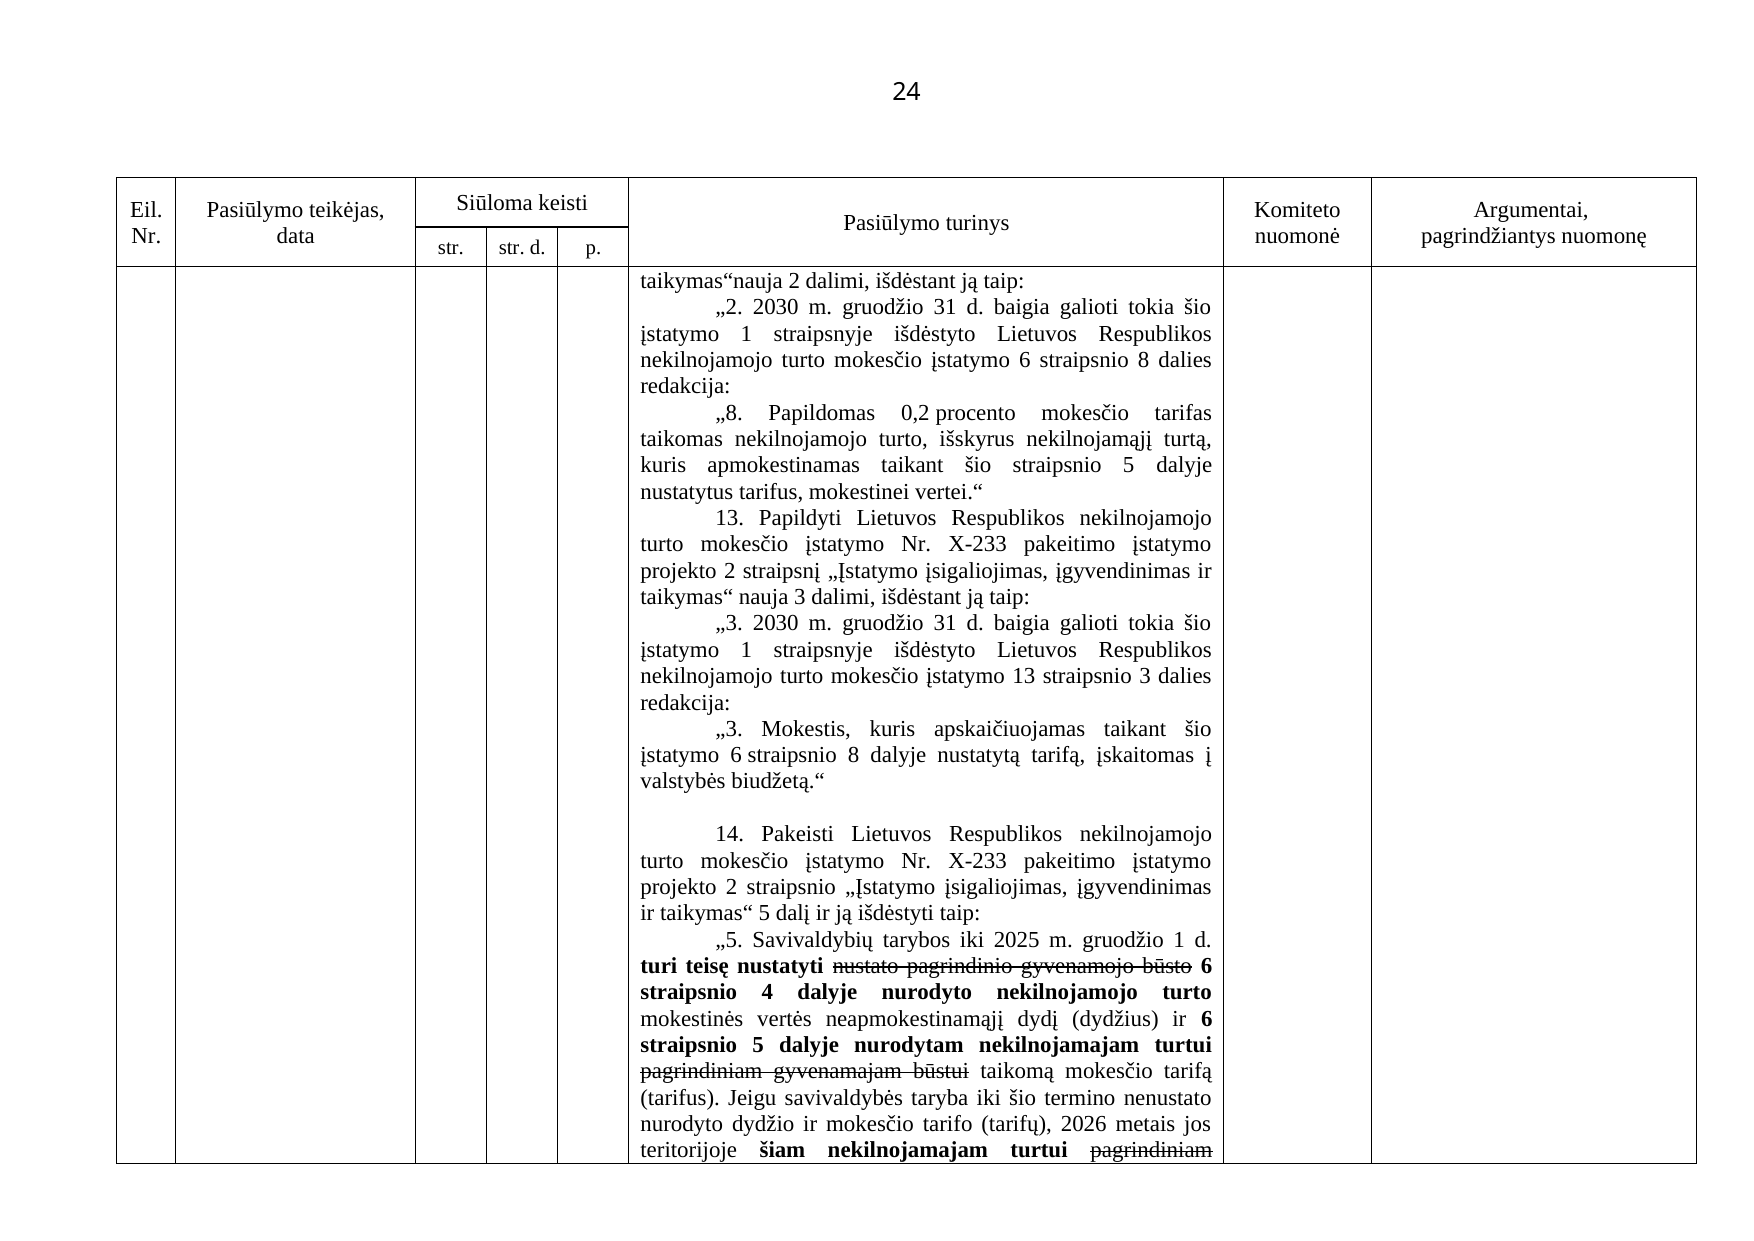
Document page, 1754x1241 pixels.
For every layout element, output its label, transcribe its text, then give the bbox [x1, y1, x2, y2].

table_header Pasiūlymo teikėjas, data [176, 178, 415, 266]
table_header Eil. Nr. [117, 178, 175, 266]
table_cell [117, 267, 175, 1163]
table_cell str. [416, 228, 486, 266]
table_header Pasiūlymo turinys [629, 178, 1223, 266]
table_cell [1224, 267, 1371, 1163]
table_header Komiteto nuomonė [1224, 178, 1371, 266]
table_cell p. [558, 228, 628, 266]
table_cell str. d. [487, 228, 557, 266]
table_cell [416, 267, 486, 1163]
table_header Siūloma keisti [416, 178, 628, 226]
table_cell [176, 267, 415, 1163]
table_cell Lietuvos savivaldybių asociacija (toliau - LSA) teikia patikslintą poziciją dėl Nekilnojamojo turto mokesčio įstatymo Nr. X-233 pakeitimo įstatymo projekto Nr. XVP-437(2) (toliau – Projektas). LSA siūlo nuo 2026 metų visas pajamas iš nekomercinio nekilnojamojo turto (NT) mokesčio priskirti savivaldybių biudžetams, o ne tik pajamas iš pagrindinio gyvenamojo būsto. Pažymėtina, kad savivaldybės faktiškai negaus papildomų pajamų, nes jų pajamos iš nekomercinio NT mokesčio bus išimtos iš savivaldybių biudžetų per GPM pajamų sumažinimą 2 procentais, nukreipiant šias lėšas gynybai finansuoti. Be to, gynybos reikmėms finansuoti numatoma apmokestinti komercinį NT papildomu 0,2 proc. tarifu. Dėl to dalis savivaldybių pajamų iš komercinio NT mokesčio faktiškai persikeltų į valstybės biudžetą, kadangi savivaldybėms gali tekti švelninti padidėsiančią mokestinę naštą šio mokesčio mokėtojams sumažinant savivaldybių taikomus tarifus komerciniam NT. Tarptautinėje praktikoje yra įprasta, kad savivaldybių biudžetams priskiriama 100 proc. pajamų tiek iš komercinio, tiek ir iš nekomercinio NT mokesčio. Atsižvelgiant į tarptautinių institucijų rekomendacijas, centrinė valdžia jau daug metų deklaruoja, kad sieks perduoti savivaldybėms visas pajamas iš nekomercinio NT mokesčio. Savivaldai ypač svarbu disponuoti būtent NT mokesčio pajamomis, kadangi savivaldybės labai stokoja nuosavų mokestinių pajamų šaltinių, kurių tarifus, lengvatas bei kitas apmokestinimo sąlygas galėtų reguliuoti savo sprendimais ir turėtų galimybę prireikus pasididinti savo pajamas. Vyriausybė iš dalies atsižvelgė į LSA siūlymus ir suteikė teisę savivaldybėms reguliuoti pagrindinio gyvenamojo būsto apmokestinimą, tačiau viso kito nekomercinio NT apmokestinimo nustatymas bei pajamos iš šio NT iki 2030 m. pabaigos paliekama valstybei, nors savivaldai nemažiau aktualu turėti įrankius bei savarankiškumą reguliuojant situaciją kitų NT objektų (sodo namų, garažų, vasarnamių, sandėlių, pagalbinio ūkio pastatų) atžvilgiu, atsižvelgiant į vietos aplinkybes ir teritorijų plėtrą. Vyriausybė pripažino, kad nėra racionalu nustatyti vienodą visoms savivaldybėms pagrindinio būsto apmokestinimą, tačiau lygiai taip pat nebūtų teisinga įstatyme įtvirtinti vieningą apmokestinimo standartą kitam nekomerciniam NT, nes jo vertė (kaip ir pagrindinio būsto vertė) yra labai skirtinga įvairiose savivaldybėse. Suteikus savivaldybėms teisę nustatyti apmokestinimo sąlygas kitam nekomerciniam NT, savivaldybės galėtų taikliau sureguliuoti mokestinės naštos dydį, nustatydamos skirtingus tarifus ar neapmokestinamuosius dydžius, taip pat turėtų galimybę amortizuoti didelį mokesčio išaugimą, kai NT yra perkainojamas. Kitas Projekto trūkumas yra tame, kad numatyta taikyti vienodą apmokestinimą visam kitam nekomerciniam NT, kurį sudaro labai skirtingi NT objektai. Jei nepagrindinius būstus (iš kurių savininkai gali gauti pajamas) galima apmokestinti daugiau, tai garažų, sodo namelių ir pan. apmokestinimas neturėtų prilygti būsto apmokestinimui. Jeigu visas kitas nekomercinis NT būtų savivaldybių reguliuojamas, jos galėtų diferencijuoti tarifus pagal skirtingas NT objektų rūšis ir paskirtis, vadovaujantis Projekto 6 straipsnio 3 dalyje išvardintais kriterijais. Be to, savivaldybės galėtų taikyti lengvatas ar išvis neapmokestinti mažos vertės pastatų (sandėliai, malkinės, tvartai, daržinės ir pan.) ar inžinerinių statinių, pvz, vandens gręžinių. O siekiant skaidrinti nuomos rinką, savivaldybės galėtų nuspręsti taikyti lengvatą savininko išnuomotam būstui, kai yra registruojama nuomos sutartis. Nors Projekte numatyta nuo 2031 m. perduoti pajamas iš kito nekomercinio NT bei reguliavimo teises savivaldai, tačiau kitam nekomerciniam NT planuojama taikyti tas pačias apmokestinimo taisykles, kaip ir komerciniam NT (mokesčio tarifas nuo 0,5 iki 3 proc.). Tai reiškia, kad sodo nameliai, garažai ir t.t. bus apmokestinti mažiausiai 0,7 proc. tarifu (0,5 proc. apatinė riba bei papildomas 0,2 proc. tarifas komerciniam NT). LSA nepritaria šio NT prilyginimui komerciniam NT. Kitą nekomercinį NT siūlome apmokestinti 0,1 - 1 proc. tarifo ribose, kaip ir pagrindinį būstą. Suteikiant savivaldybėms teisę reguliuoti NT neapmokestinamąjį dydį, taip pat tikslinga suteikti teisę nustatyti ir nulinį dydį, t.y. numatyti galimybę taikyti visuotinį apmokestinimą. Projekte įtvirtinta 10000 eurų minimali neapmokestinamojo dydžio riba pagrindiniam būstui praktiškai neturi reikšmės didmiesčių ar kurortų savivaldybių gyventojams, kur reikalingas žymiai didesnis neapmokestinamasis dydis (šios savivaldybės tikriausiai nustatys gerokai didesnes ribas), tačiau kai kurių regionų savivaldybėse, kurioms būdinga maža NT vertė ir kurių gyventojai mokėtų labai mažą NT mokestį, galbūt apskritai netikslinga taikyti neapmokestinamąjį dydį. Projekte numatyta susieti pagrindinio būsto sąvoką su deklaruota gyvenamąja vieta. Tai turės neigiamą poveikį regionų savivaldybėms. Tikėtina, kad asmuo, siekdamas gauti didesnę lengvatą, deklaruos gyvenamą vietą brangesniame būste kitoje savivaldybėje. Tokiu atveju šis asmuo ir toliau gyvens savo savivaldybėje ir naudosis tos savivaldybės paslaugomis ir infrastruktūra, tačiau NT mokestis atiteks kitai savivaldybei (dažniausiai didmiesčių ar kurortų savivaldybėms). Dar blogiau, kad to asmens sumokamas GPM taip pat nukeliaus kitai savivaldybei. Būtent dėl GPM netekimo ir susidarytų didžiausi regionų savivaldybių pajamų praradimai. Be to, tokia situacija gali iškraipyti deklaravimo duomenų tikslumą. LSA prašo spręsti šią problemą svarstant šį Projektą. Projekte numatyta apmokestinti 4 procentų tarifu apleistą ar neprižiūrimą komercinį NT, tačiau reikėtų numatyti galimybę didesniu tarifu apmokestinti ir apleistą nekomercinį NT. Tačiau netikslinga įstatyme įtvirtinti vienodo 4 proc. tarifo visiems atvejams, nes aplinkybės gali būti skirtingos, todėl savivaldybėms vertėtų suteikti teisę nustatyti konkretų tarifą 1-5 proc. dydžio ribose. Apleistas NT neretai būna nedidelės vertės, todėl gali būti reikalingas didelis tarifas, turintis pakankamą poveikį siekiant paskatinti savininką susitvarkyti, tačiau ne visais atvejais reikalinga taikyti maksimalų tarifą. Dar viena spręstina problema – apleistas ar neprižiūrimas NT šiuo metu apskritai negali būti apmokestintas, jeigu šiam NT yra taikoma įstatyme įtvirtinta lengvata. Projektas nenumato galimybės apmokestinti apleistą ar neprižiūrimą nebaigtą statybą, nes ji nebus mokesčio objektu, kol nėra praėję 10 metų nuo statybos leidimo išdavimo. Tačiau nebaigta statyba gali tapti neprižiūrima ar apleista net ir nesukakus 10 metų terminui. Būtina pakoreguoti Projektą, siekiant sudaryti galimybes savivaldybėms nustatyti didesnį tarifą už pernelyg užsitęsusią nebaigtą statybą, o ypač už apleistą ar neprižiūrimą nebaigtą statybą. Be to, LSA siūlo papildyti Projektą nuostata, įpareigojančia savivaldybių gautas iš nekomercinio NT mokesčio pajamas skirti konkrečiam tikslui - infrastruktūros finansavimui. Jeigu iš gyventojų surenkamos NT mokesčio lėšos būtų skiriamos tik šiai infrastruktūrai plėtoti ir išlaikyti, tikėtina, kad gyventojai geriau suprastų šio mokesčio naudą, nes dėl to pagerėtų jų gyvenamoji aplinka, o infrastruktūros plėtojimas didintų savininkų NT vertę. Atsižvelgiant į visus pirmiau išdėstytus argumentus, LSA siūlo Projekte atlikti tokius pakeitimus: 1. Pakeisti 4 straipsnio 2 dalies 1 punktą ir jį išdėstyti taip: „2. Mokesčio objektas nėra: 1) Statybos įstatymo nustatyta tvarka Lietuvos Respublikoje neužbaigtas statyti faktiškai nenaudojamas nekilnojamasis turtas, kuris nėra apleistas ar nenaudojamas, kai:“ 2. Papildyti 6 straipsnio 3 dalyje išvardintų kriterijų sąrašą, išdėstant naujus punktus taip: „8) nekilnojamojo turto savininko – fizinio asmens gyvenamąją vietą; 9) fiziniam asmeniui priklausančių gyvenamosios paskirties pastatų (patalpų) skaičių ir/ar jų mokestinę vertę.“ 10) nekilnojamojo turto priežiūros būklę, priskyrimą apleistam ar neprižiūrimam nekilnojamajam turtui; 11) nekilnojamojo turto statybos baigtumą.“ Pakeisti 6 straipsnio 4 dalį ir ją išdėstyti taip: „4. Savivaldybės taryba turi teisę nustatyti nustato pagrindinio gyvenamojo būsto ir fiziniams asmenims nuosavybės teise priklausančių ar jų įsigyjamų vienbučių, dvibučių, daugiabučių, įvairių socialinių grupių, gyvenamųjų (butų), mėgėjų sodų, garažų, gyvūnams auginti, žemės ūkio produkcijai tvarkyti, augalams auginti, pagalbinio ūkio, mokslo, religinių, asmeninio poilsio, viešojo poilsio paskirties pastatų (patalpų) ir inžinerinių statinių (įskaitant žuvininkystės statinius) mokestinės vertės neapmokestinamąjį dydį (dydžius) (toliau – neapmokestinamasis dydis), įskaitant nulinį neapmokestinamąjį dydį ne mažesnį (mažesnius) negu 10 000 eurų, mutatis mutandis šio straipsnio 2 dalyje nustatyta tvarka, atsižvelgdama į vieną arba kelis šio straipsnio 3 dalyje nustatytus kriterijus:„ 1) nekilnojamojo turto mokestinę vertę; 2) fizinių asmenų ekonominę, socialinę padėtį.“ Pakeisti 6 straipsnio 5 dalį ir ją išdėstyti taip: „5. Savivaldybės taryba pagrindinio gyvenamojo būsto ir fiziniams asmenims nuosavybės teise priklausančių ar jų įsigyjamų vienbučių, dvibučių, daugiabučių, įvairių socialinių grupių, gyvenamųjų (butų), mėgėjų sodų, garažų, gyvūnams auginti, žemės ūkio produkcijai tvarkyti, augalams auginti, pagalbinio ūkio, mokslo, religinių, asmeninio poilsio, viešojo poilsio paskirties pastatų (patalpų) ir inžinerinių statinių (įskaitant žuvininkystės statinius) mokestinės vertės daliai, viršijančiai neapmokestinamąjį dydį, nustato konkretų mokesčio tarifą (tarifus) nuo 0,1 procento iki 1 procento nekilnojamojo turto pagrindinio gyvenamojo būsto mokestinės vertės, atsižvelgdama į šio straipsnio 3 4 dalyje nustatytus kriterijus mutatis mutandis šio straipsnio 2 dalyje nustatyta tvarka.“ Išbraukti 6 straipsnio 6 dalį ir atitinkamai pertvarkyti kitų šio straipsnio dalių numeraciją. Pakeisti 6 straipsnio 7 dalį ir ją išdėstyti taip: „7. Apleistas ar neprižiūrimas nekilnojamasis turtas apmokestinamas taikant nuo 1 procento iki 5 procentų 4 procentų mokesčio tarifą, išskyrus nekilnojamąjį turtą, kuris apmokestinamas taikant šio straipsnio 5 ir 6 dalyse nustatytus tarifus. Savivaldybės teritorijoje esančio apleisto ar neprižiūrimo nekilnojamojo turto sąrašą, atsižvelgdama į statinių priežiūrą atliekančių subjektų teikimą, kuriame nurodomos statinių priežiūrą atliekančio subjekto nustatytos šio įstatymo 2 straipsnio 1 dalyje nurodytos aplinkybės, sudaro ir tvirtina savivaldybės taryba.“ Pakeisti 6 straipsnio 8 dalį ir ją išdėstyti taip: „8. Papildomas 0,2 procento mokesčio tarifas taikomas nekilnojamojo turto, išskyrus nekilnojamąjį turtą, kuris apmokestinamas taikant šio straipsnio 5 dalyje ir 6 dalyse nustatytus tarifus, mokestinei vertei.“ 8. Papildyti 7 straipsnį nauja 8 dalimi išdėstant ją taip: „8. Šio straipsnio 1 ir 2 dalyse nustatytos lengvatos netaikomos apleistam ar neprižiūrimam nekilnojamajam turtui.“ 9. Pakeisti 13 straipsnio 3 dalį ir ją išdėstyti taip: „3. Mokestis, kuris apskaičiuojamas taikant šio įstatymo 6 straipsnio 8 dalyje nustatytą tarifą 6 ir 8 dalyse nustatytus tarifus, įskaitomas į valstybės biudžetą. 10. Papildyti IV skyrių nauju 15 straipsniu: „15 straipsnis. Mokesčio pajamų naudojimas Mokesčio pajamos, kurios yra gaunamos taikant 6 straipsnio 5 dalyje nustatytus tarifus, turi būti naudojamos infrastruktūrai finansuoti.“ 11. Išbraukti Lietuvos Respublikos nekilnojamojo turto mokesčio įstatymo Nr. X-233 pakeitimo įstatymo projekto 2 straipsnio „Įstatymo įsigaliojimas, įgyvendinimas ir taikymas“ 2 ir 3 dalis. 12. Papildyti Lietuvos Respublikos nekilnojamojo turto mokesčio įstatymo Nr. X-233 pakeitimo įstatymo projekto 2 straipsnį „Įstatymo įsigaliojimas, įgyvendinimas ir taikymas“nauja 2 dalimi, išdėstant ją taip: „2. 2030 m. gruodžio 31 d. baigia galioti tokia šio įstatymo 1 straipsnyje išdėstyto Lietuvos Respublikos nekilnojamojo turto mokesčio įstatymo 6 straipsnio 8 dalies redakcija: „8. Papildomas 0,2 procento mokesčio tarifas taikomas nekilnojamojo turto, išskyrus nekilnojamąjį turtą, kuris apmokestinamas taikant šio straipsnio 5 dalyje nustatytus tarifus, mokestinei vertei.“ 13. Papildyti Lietuvos Respublikos nekilnojamojo turto mokesčio įstatymo Nr. X-233 pakeitimo įstatymo projekto 2 straipsnį „Įstatymo įsigaliojimas, įgyvendinimas ir taikymas“ nauja 3 dalimi, išdėstant ją taip: „3. 2030 m. gruodžio 31 d. baigia galioti tokia šio įstatymo 1 straipsnyje išdėstyto Lietuvos Respublikos nekilnojamojo turto mokesčio įstatymo 13 straipsnio 3 dalies redakcija: „3. Mokestis, kuris apskaičiuojamas taikant šio įstatymo 6 straipsnio 8 dalyje nustatytą tarifą, įskaitomas į valstybės biudžetą.“ 14. Pakeisti Lietuvos Respublikos nekilnojamojo turto mokesčio įstatymo Nr. X-233 pakeitimo įstatymo projekto 2 straipsnio „Įstatymo įsigaliojimas, įgyvendinimas ir taikymas“ 5 dalį ir ją išdėstyti taip: „5. Savivaldybių tarybos iki 2025 m. gruodžio 1 d. turi teisę nustatyti nustato pagrindinio gyvenamojo būsto 6 straipsnio 4 dalyje nurodyto nekilnojamojo turto mokestinės vertės neapmokestinamąjį dydį (dydžius) ir 6 straipsnio 5 dalyje nurodytam nekilnojamajam turtui pagrindiniam gyvenamajam būstui taikomą mokesčio tarifą (tarifus). Jeigu savivaldybės taryba iki šio termino nenustato nurodyto dydžio ir mokesčio tarifo (tarifų), 2026 metais jos teritorijoje šiam nekilnojamajam turtui pagrindiniam gyvenamajam būstui galioja 0,1 procento mokesčio tarifas šio nekilnojamojo turto pagrindinio gyvenamojo būsto mokestinės vertės daliai, viršijančiai 10 000 eurų. Jeigu savivaldybės taryba iki šio termino nenustato mokesčio tarifo (tarifų), 2026 metais jos teritorijoje galioja 0,1 procento mokesčio tarifas neapmokestinamąjį dydį (dydžius) viršijančiai 6 straipsnio 4 dalyje nurodyto nekilnojamojo turto pagrindinio gyvenamojo būsto mokestinei vertei. Jeigu savivaldybės taryba iki šio termino nenustato 6 straipsnio 4 dalyje nurodyto nekilnojamojo turto pagrindinio gyvenamojo būsto mokestinės vertės neapmokestinamojo dydžio (dydžių), 2026 metais savivaldybės tarybos nustatytas mokesčio tarifas (tarifai) jos teritorijoje taikomas šio nekilnojamojo turto pagrindinio gyvenamojo būsto mokestinės vertės daliai, viršijančiai 10 000 eurų.“ [629, 267, 1223, 1163]
table_header Argumentai, pagrindžiantys nuomonę [1372, 178, 1696, 266]
table_cell [487, 267, 557, 1163]
table_cell [558, 267, 628, 1163]
table_cell [1372, 267, 1696, 1163]
